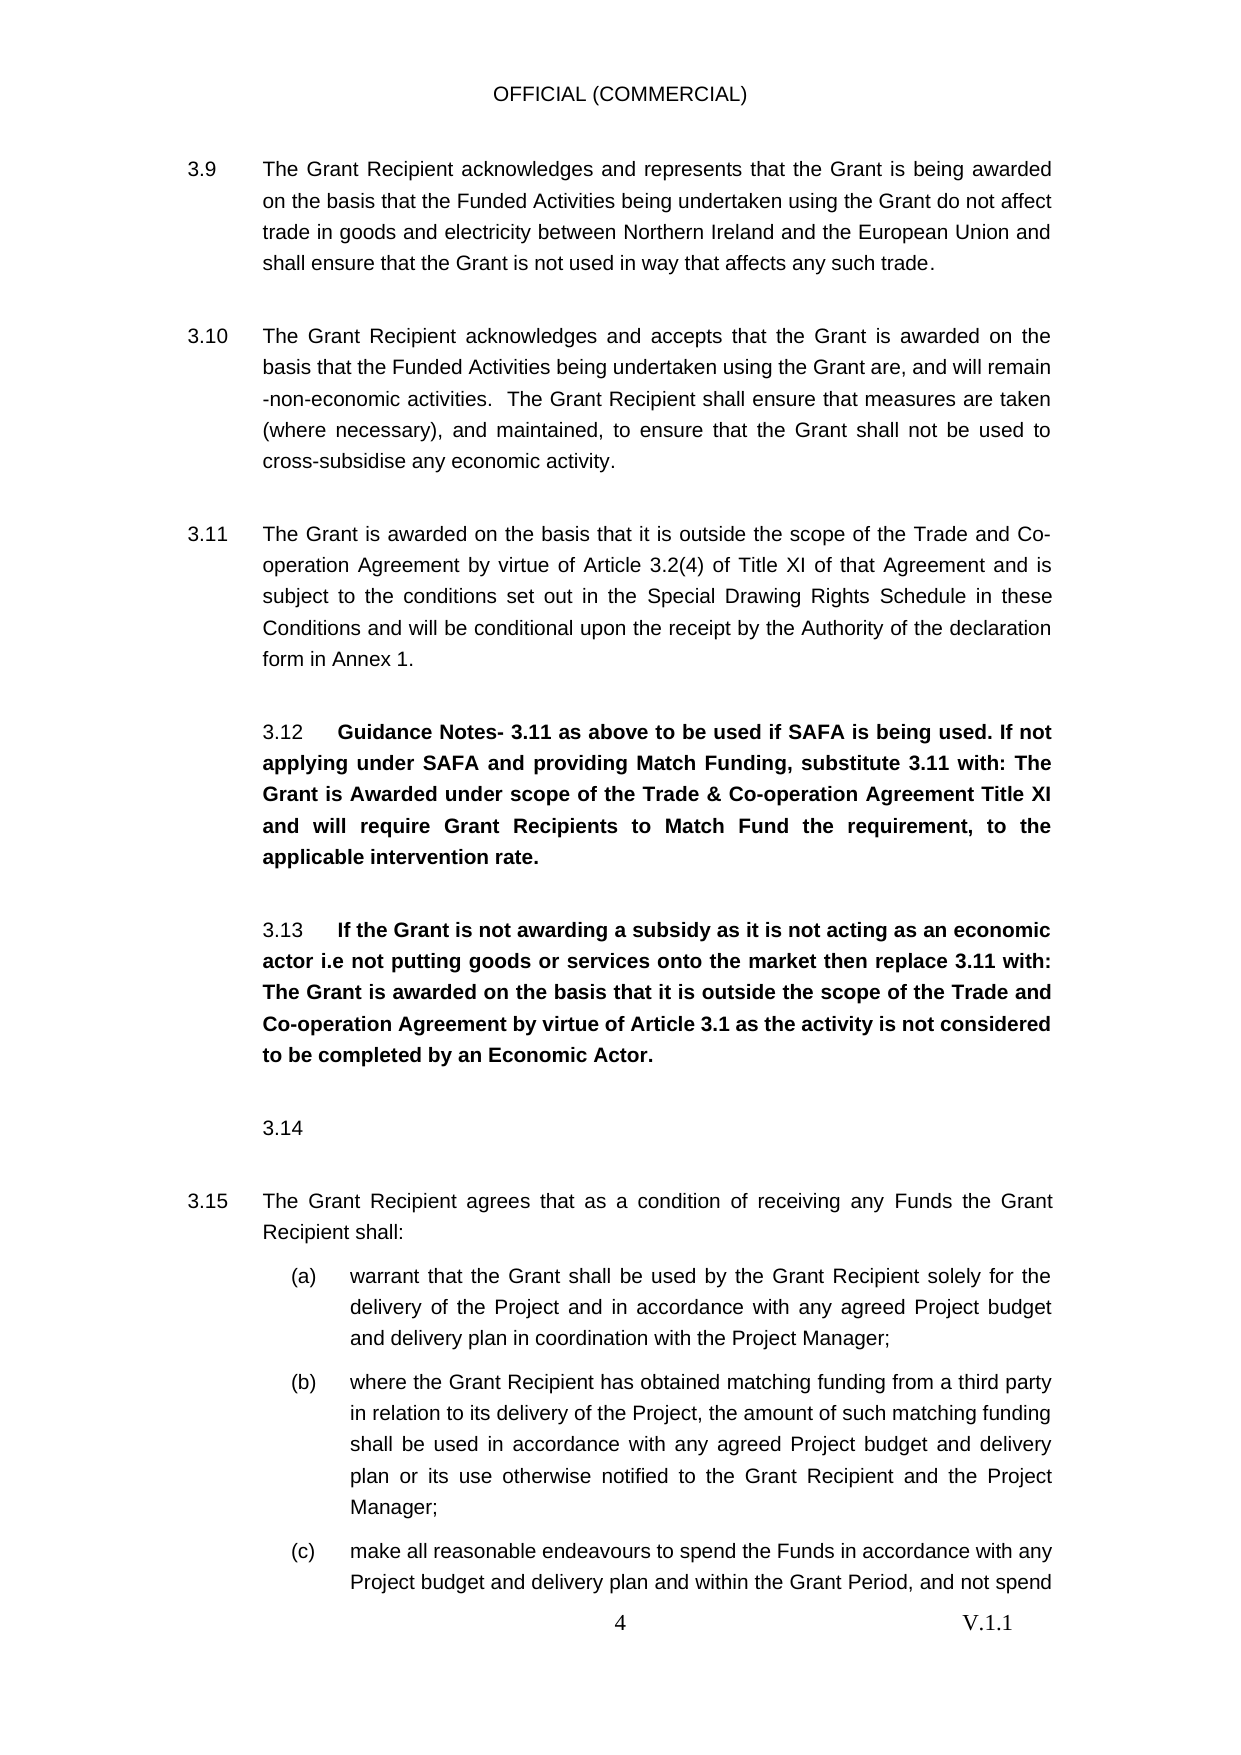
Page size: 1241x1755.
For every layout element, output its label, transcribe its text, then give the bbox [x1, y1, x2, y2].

subtitle The Grant Recipient acknowledges and represents that the Grant is being awarded on the basis that the Funded Activities being undertaken using the Grant do not affect trade in goods and electricity between Northern Ireland and the European Union and shall ensure that the Grant is not used in way that affects any such trade. [187, 150, 1053, 275]
subtitle Guidance Notes- 3.11 as above to be used if SAFA is being used. If not applying under SAFA and providing Match Funding, substitute 3.11 with: The Grant is Awarded under scope of the Trade & Co-operation Agreement Title XI and will require Grant Recipients to Match Fund the requirement, to the applicable intervention rate. [262, 712, 1053, 869]
subtitle If the Grant is not awarding a subsidy as it is not acting as an economic actor i.e not putting goods or services onto the market then replace 3.11 with: The Grant is awarded on the basis that it is outside the scope of the Trade and Co-operation Agreement by virtue of Article 3.1 as the activity is not considered to be completed by an Economic Actor. [262, 910, 1053, 1067]
subtitle make all reasonable endeavours to spend the Funds in accordance with any Project budget and delivery plan and within the Grant Period, and not spend [291, 1531, 1053, 1594]
subtitle The Grant Recipient agrees that as a condition of receiving any Funds the Grant Recipient shall: [187, 1181, 1053, 1244]
subtitle warrant that the Grant shall be used by the Grant Recipient solely for the delivery of the Project and in accordance with any agreed Project budget and delivery plan in coordination with the Project Manager; [291, 1256, 1053, 1350]
subtitle The Grant Recipient acknowledges and accepts that the Grant is awarded on the basis that the Funded Activities being undertaken using the Grant are, and will remain -non-economic activities. The Grant Recipient shall ensure that measures are taken (where necessary), and maintained, to ensure that the Grant shall not be used to cross-subsidise any economic activity. [187, 317, 1053, 473]
subtitle The Grant is awarded on the basis that it is outside the scope of the Trade and Co-operation Agreement by virtue of Article 3.2(4) of Title XI of that Agreement and is subject to the conditions set out in the Special Drawing Rights Schedule in these Conditions and will be conditional upon the receipt by the Authority of the declaration form in Annex 1. [187, 514, 1053, 671]
subtitle where the Grant Recipient has obtained matching funding from a third party in relation to its delivery of the Project, the amount of such matching funding shall be used in accordance with any agreed Project budget and delivery plan or its use otherwise notified to the Grant Recipient and the Project Manager; [291, 1362, 1053, 1519]
